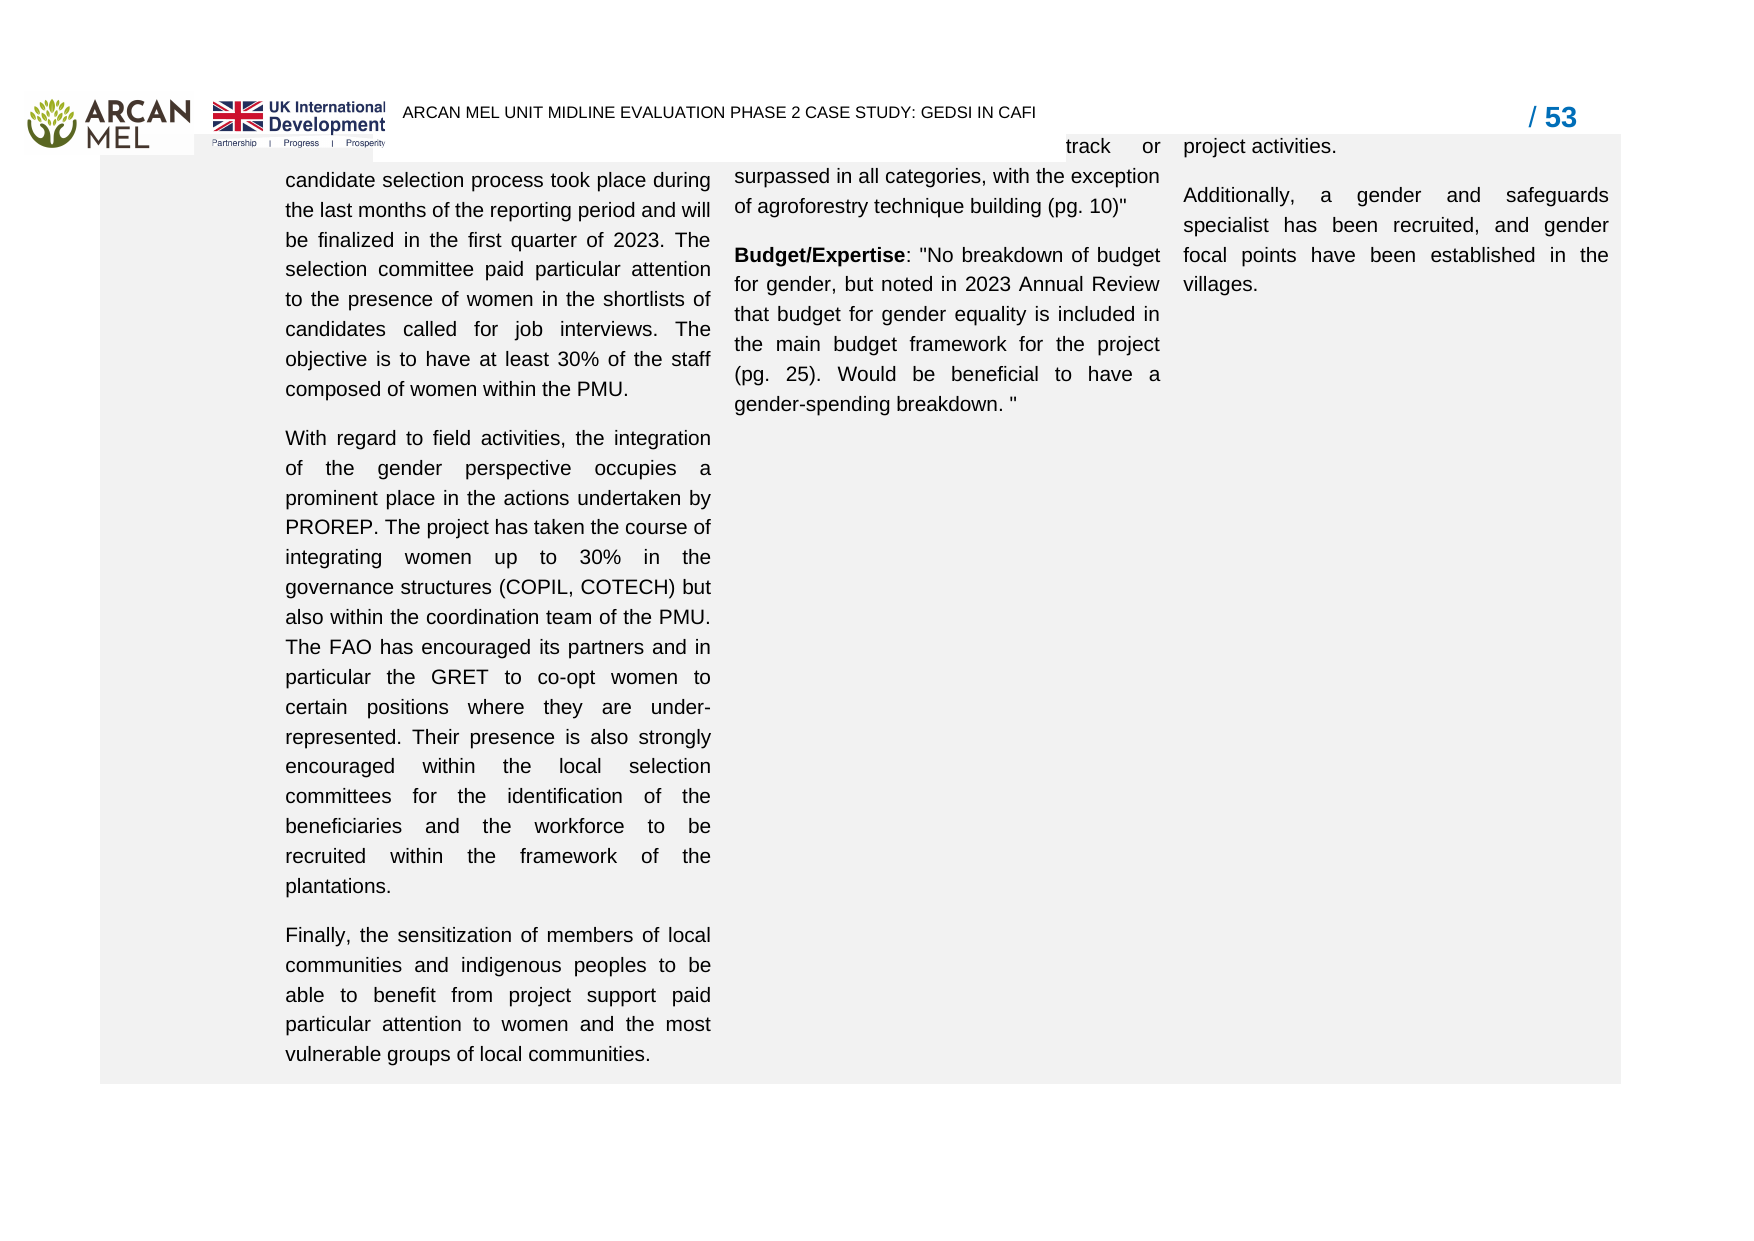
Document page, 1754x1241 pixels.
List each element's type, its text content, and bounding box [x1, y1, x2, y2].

table_cell project activities. Additionally, a gender and safeguards specialist has been recruited, and gender focal points have been established in the villages. [1172, 134, 1621, 1084]
table_cell track or surpassed in all categories, with the exception of agroforestry technique building (pg. 10)" Budget/Expertise: "No breakdown of budget for gender, but noted in 2023 Annual Review that budget for gender equality is included in the main budget framework for the project (pg. 25). Would be beneficial to have a gender-spending breakdown. " [723, 134, 1172, 1084]
table_cell [100, 134, 274, 1084]
table_cell candidate selection process took place during the last months of the reporting period and will be finalized in the first quarter of 2023. The selection committee paid particular attention to the presence of women in the shortlists of candidates called for job interviews. The objective is to have at least 30% of the staff composed of women within the PMU. With regard to field activities, the integration of the gender perspective occupies a prominent place in the actions undertaken by PROREP. The project has taken the course of integrating women up to 30% in the governance structures (COPIL, COTECH) but also within the coordination team of the PMU. The FAO has encouraged its partners and in particular the GRET to co-opt women to certain positions where they are under-represented. Their presence is also strongly encouraged within the local selection committees for the identification of the beneficiaries and the workforce to be recruited within the framework of the plantations. Finally, the sensitization of members of local communities and indigenous peoples to be able to benefit from project support paid particular attention to women and the most vulnerable groups of local communities. [274, 148, 723, 1084]
